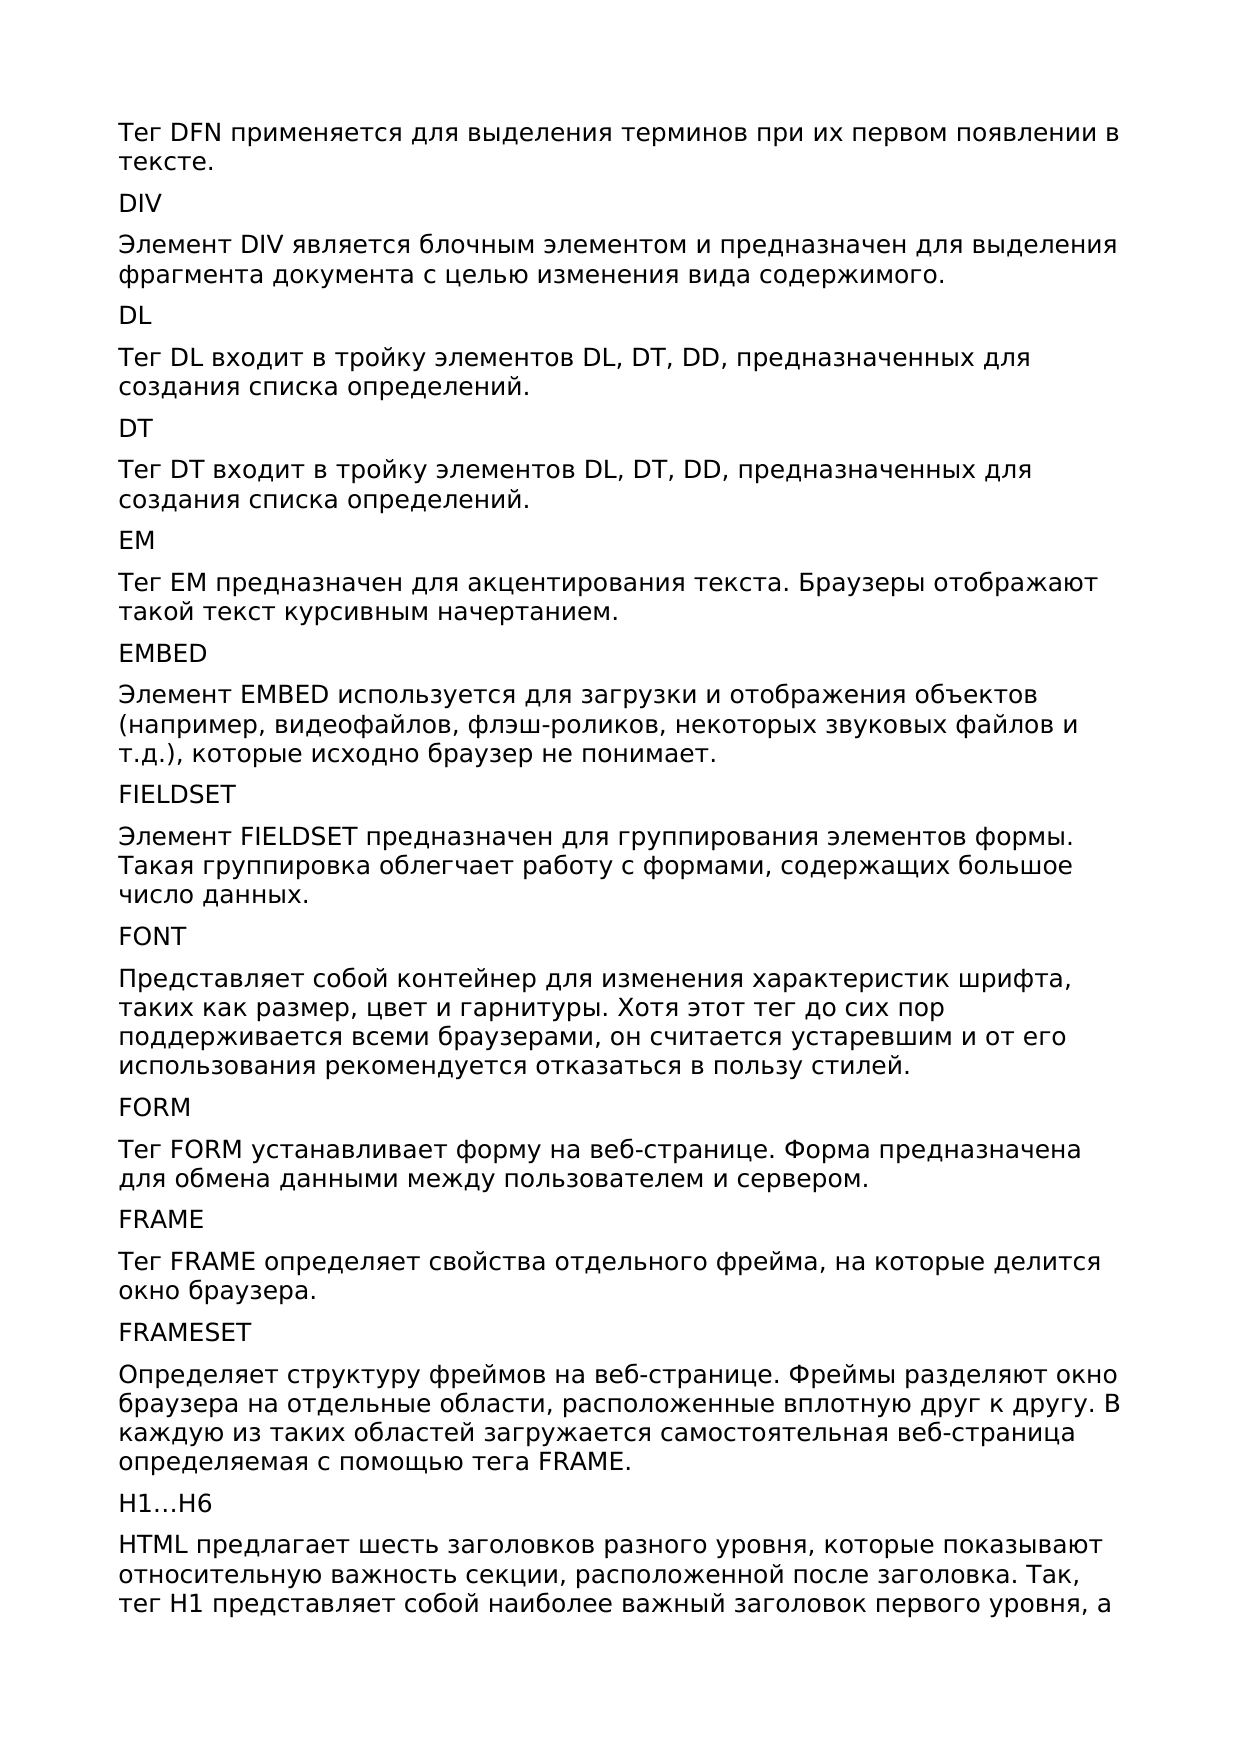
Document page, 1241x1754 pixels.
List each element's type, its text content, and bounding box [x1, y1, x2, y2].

text Тег DFN применяется для выделения терминов при их первом появлении в тексте. [118, 118, 1122, 176]
text FORM [118, 1093, 1122, 1122]
text Элемент FIELDSET предназначен для группирования элементов формы. Такая группировка облегчает работу с формами, содержащих большое число данных. [118, 822, 1122, 910]
text FRAMESET [118, 1318, 1122, 1347]
text DT [118, 414, 1122, 443]
text HTML предлагает шесть заголовков разного уровня, которые показывают относительную важность секции, расположенной после заголовка. Так, тег H1 представляет собой наиболее важный заголовок первого уровня, а [118, 1531, 1122, 1618]
text Тег DL входит в тройку элементов DL, DT, DD, предназначенных для создания списка определений. [118, 343, 1122, 401]
text Тег DT входит в тройку элементов DL, DT, DD, предназначенных для создания списка определений. [118, 456, 1122, 514]
text Представляет собой контейнер для изменения характеристик шрифта, таких как размер, цвет и гарнитуры. Хотя этот тег до сих пор поддерживается всеми браузерами, он считается устаревшим и от его использования рекомендуется отказаться в пользу стилей. [118, 964, 1122, 1081]
text DIV [118, 189, 1122, 218]
text FRAME [118, 1206, 1122, 1235]
text EM [118, 526, 1122, 556]
text FONT [118, 922, 1122, 951]
text Определяет структуру фреймов на веб-странице. Фреймы разделяют окно браузера на отдельные области, расположенные вплотную друг к другу. В каждую из таких областей загружается самостоятельная веб-страница определяемая с помощью тега FRAME. [118, 1360, 1122, 1476]
text DL [118, 301, 1122, 331]
text Элемент DIV является блочным элементом и предназначен для выделения фрагмента документа с целью изменения вида содержимого. [118, 231, 1122, 289]
text Тег FORM устанавливает форму на веб-странице. Форма предназначена для обмена данными между пользователем и сервером. [118, 1135, 1122, 1193]
text Элемент EMBED используется для загрузки и отображения объектов (например, видеофайлов, флэш-роликов, некоторых звуковых файлов и т.д.), которые исходно браузер не понимает. [118, 681, 1122, 768]
text Тег EM предназначен для акцентирования текста. Браузеры отображают такой текст курсивным начертанием. [118, 568, 1122, 626]
text Тег FRAME определяет свойства отдельного фрейма, на которые делится окно браузера. [118, 1247, 1122, 1306]
text H1…H6 [118, 1489, 1122, 1518]
text EMBED [118, 639, 1122, 668]
text FIELDSET [118, 781, 1122, 810]
